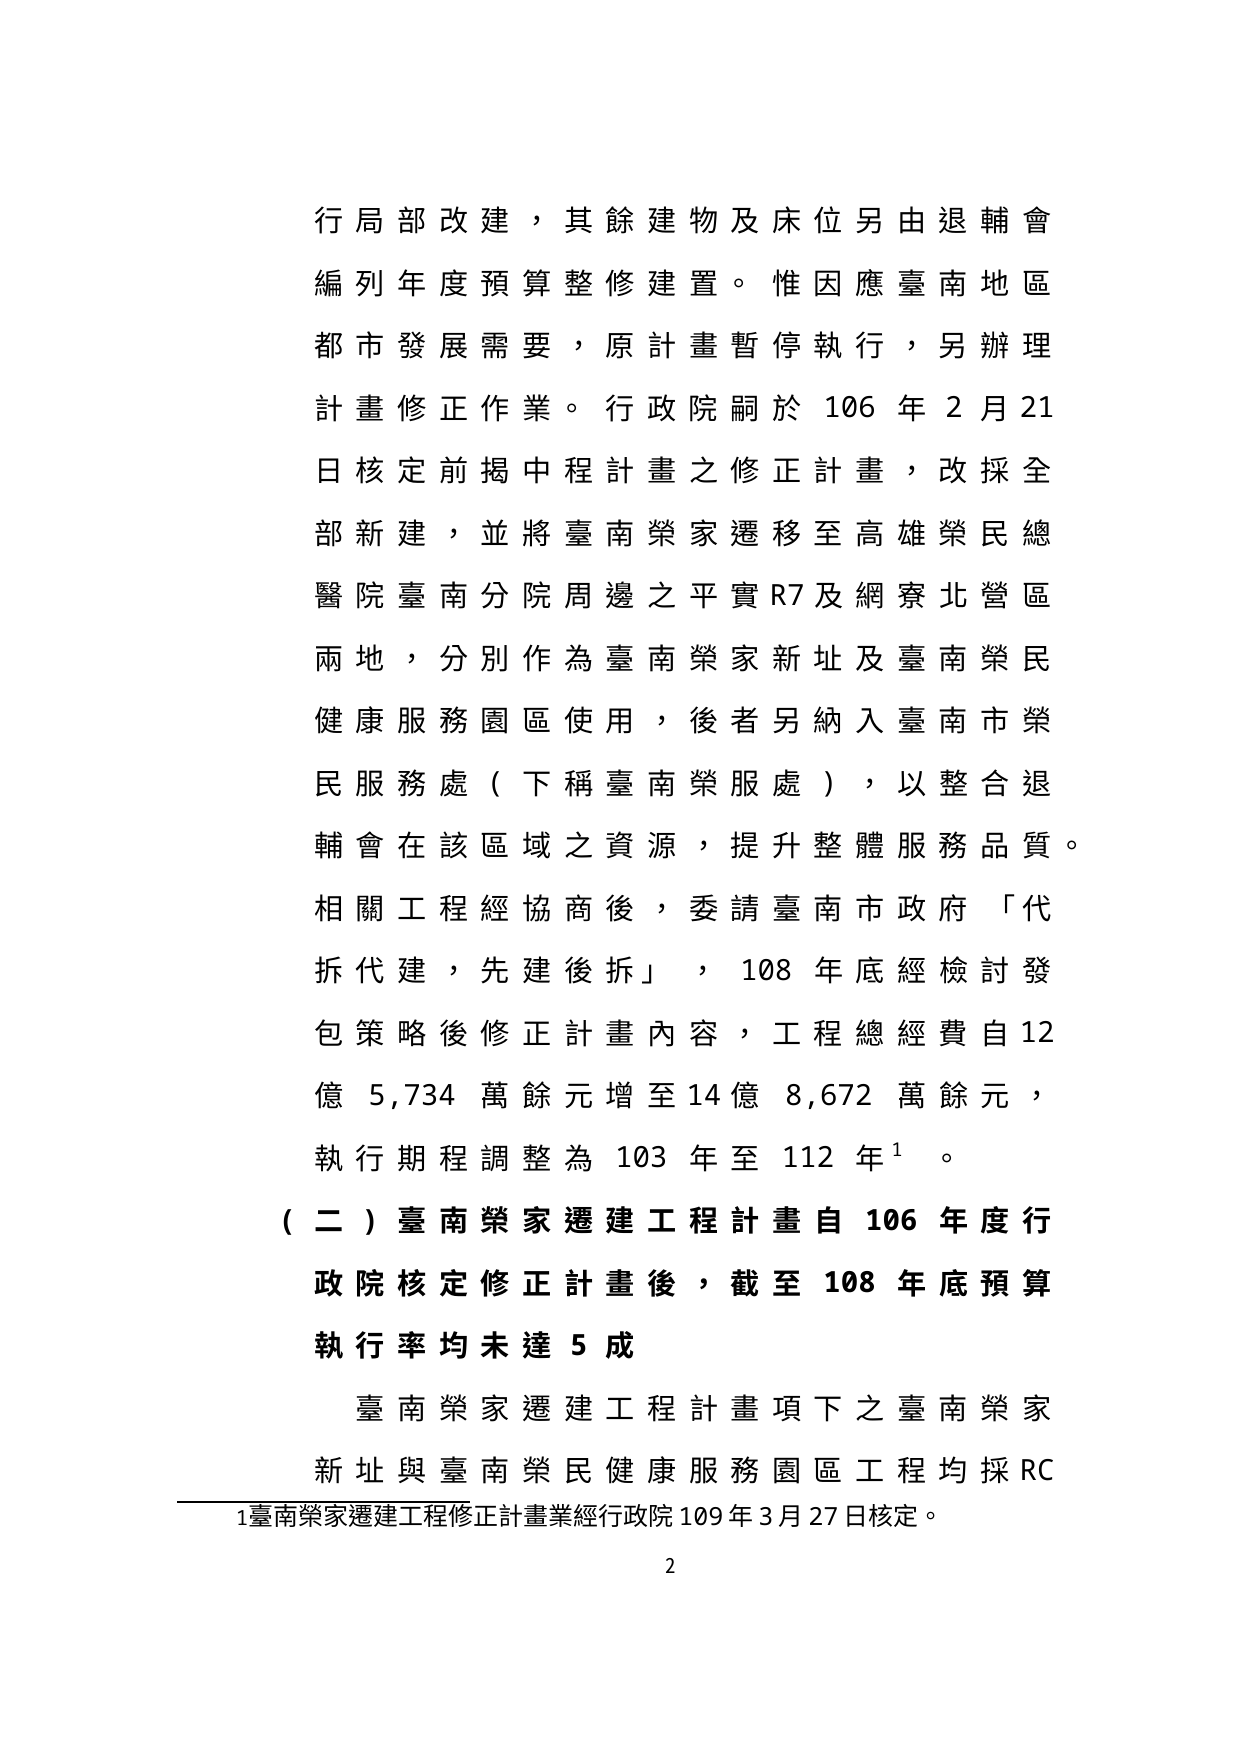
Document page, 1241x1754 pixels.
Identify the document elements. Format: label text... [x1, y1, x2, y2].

text (二)臺南榮家遷建工程計畫自106年度行政院核定修正計畫後，截至108年底預算執行率均未達5成 [242, 1177, 1058, 1365]
text 根據退輔會提供說明資料，為改善42年成立之臺南榮家老舊房舍居住品質，行政院於103年3月26日核定「臺南及雲林家家區設施環境總體營造中程(103-106年)計畫」，原先規劃於臺南榮家現址進行局部改建，其餘建物及床位另由退輔會編列年度預算整修建置。惟因應臺南地區都市發展需要，原計畫暫停執行，另辦理計畫修正作業。行政院嗣於106年2月21日核定前揭中程計畫之修正計畫，改採全部新建，並將臺南榮家遷移至高雄榮民總醫院臺南分院周邊之平實R7及網寮北營區兩地，分別作為臺南榮家新址及臺南榮民健康服務園區使用，後者另納入臺南市榮民服務處(下稱臺南榮服處)，以整合退輔會在該區域之資源，提升整體服務品質。相關工程經協商後，委請臺南市政府「代拆代建，先建後拆」，108年底經檢討發包策略後修正計畫內容，工程總經費自12億5,734萬餘元增至14億8,672萬餘元，執行期程調整為103年至112年。 [242, 177, 1058, 1177]
text 臺南榮家遷建工程修正計畫業經行政院109年3月27日核定。 [236, 1502, 1063, 1532]
text 臺南榮家遷建工程計畫項下之臺南榮家新址與臺南榮民健康服務園區工程均採RC [271, 1365, 1058, 1490]
